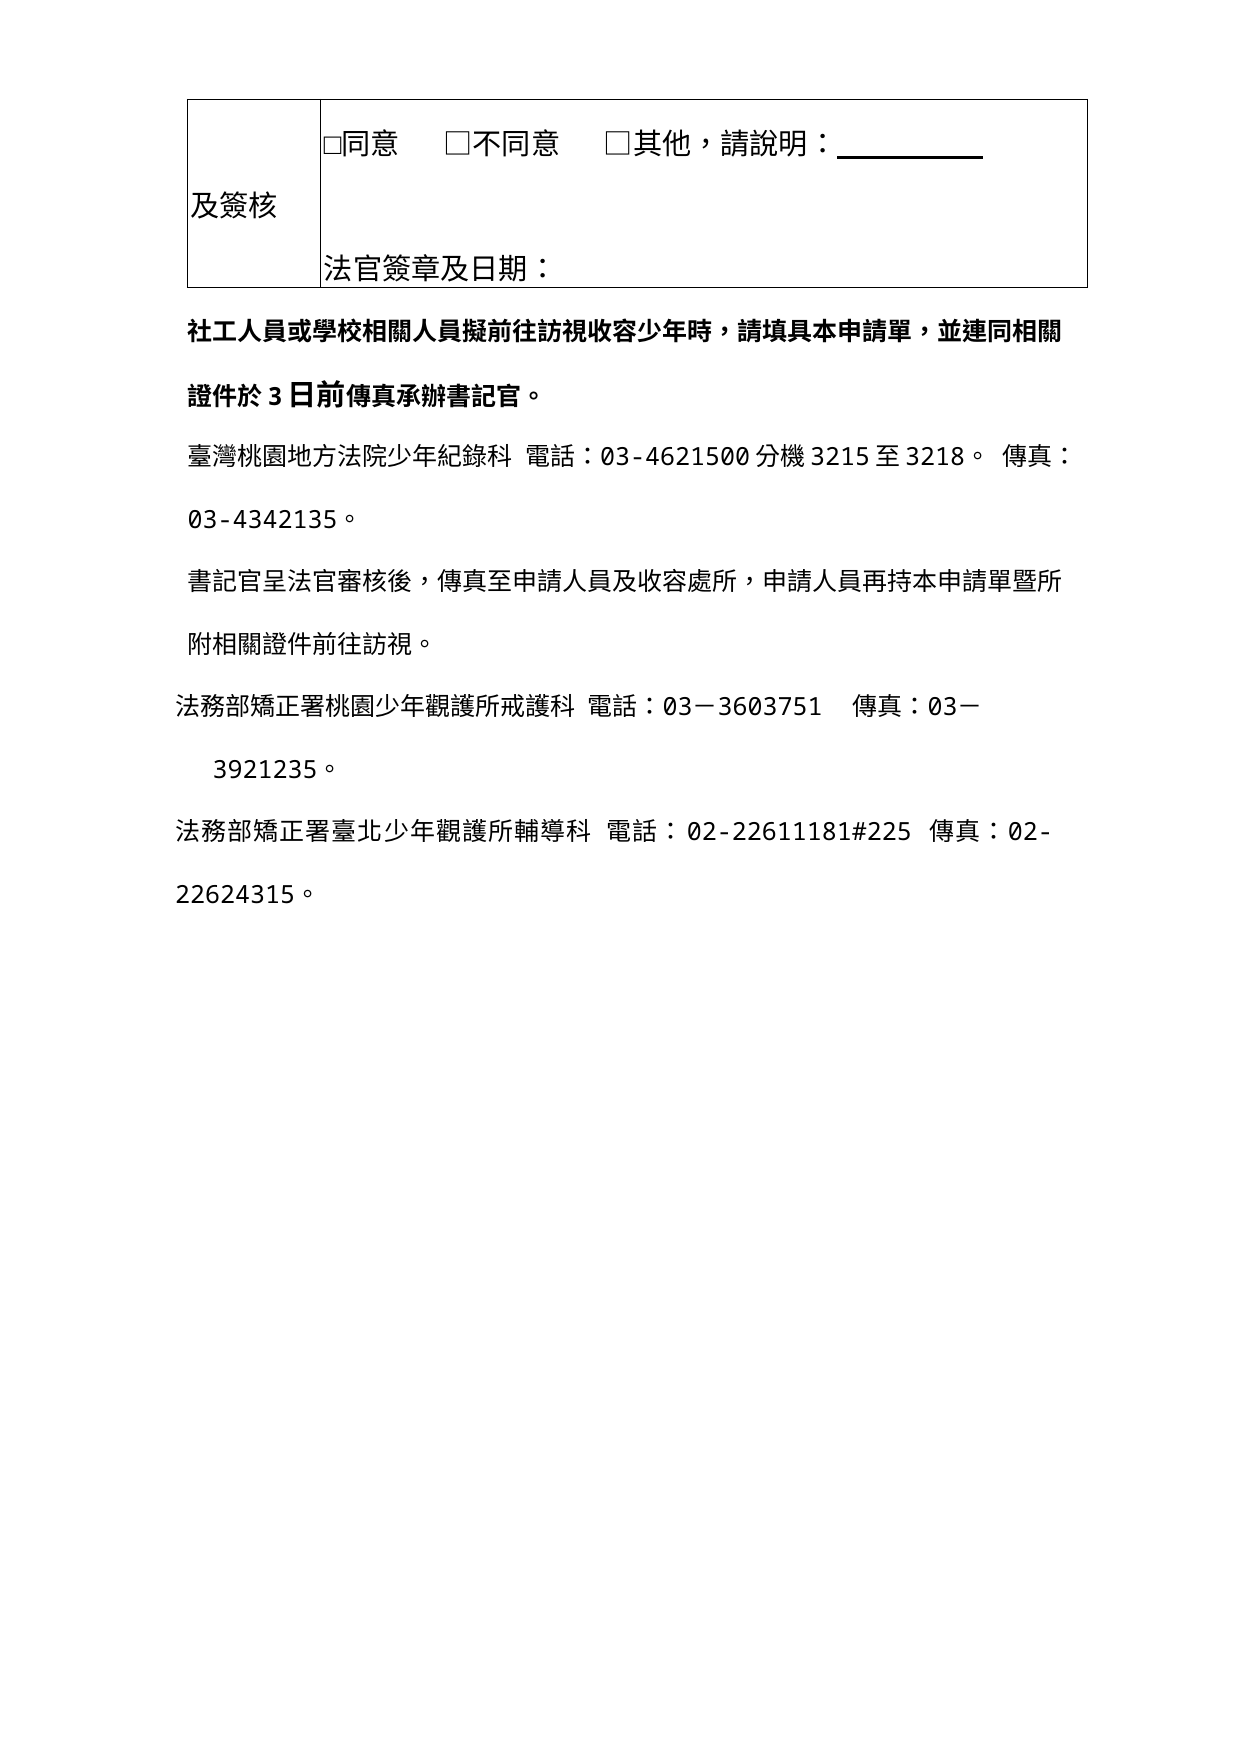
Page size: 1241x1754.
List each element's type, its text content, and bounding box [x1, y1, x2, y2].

text 社工人員或學校相關人員擬前往訪視收容少年時，請填具本申請單，並連同相關證件於3日前傳真承辦書記官。 [187, 288, 1069, 413]
text 書記官呈法官審核後，傳真至申請人員及收容處所，申請人員再持本申請單暨所附相關證件前往訪視。 [187, 538, 1073, 663]
text 臺灣桃園地方法院少年紀錄科 電話：03-4621500分機3215至3218。 傳真：03-4342135。 [187, 413, 1053, 538]
table_cell □同意 □不同意 □其他，請說明： 法官簽章及日期： [321, 100, 1087, 287]
text 法務部矯正署桃園少年觀護所戒護科 電話：03－3603751 傳真：03－3921235。 [175, 663, 1053, 788]
text 法務部矯正署臺北少年觀護所輔導科 電話：02-22611181#225 傳真：02-22624315。 [175, 788, 1053, 913]
table_cell 及簽核 [188, 100, 320, 287]
